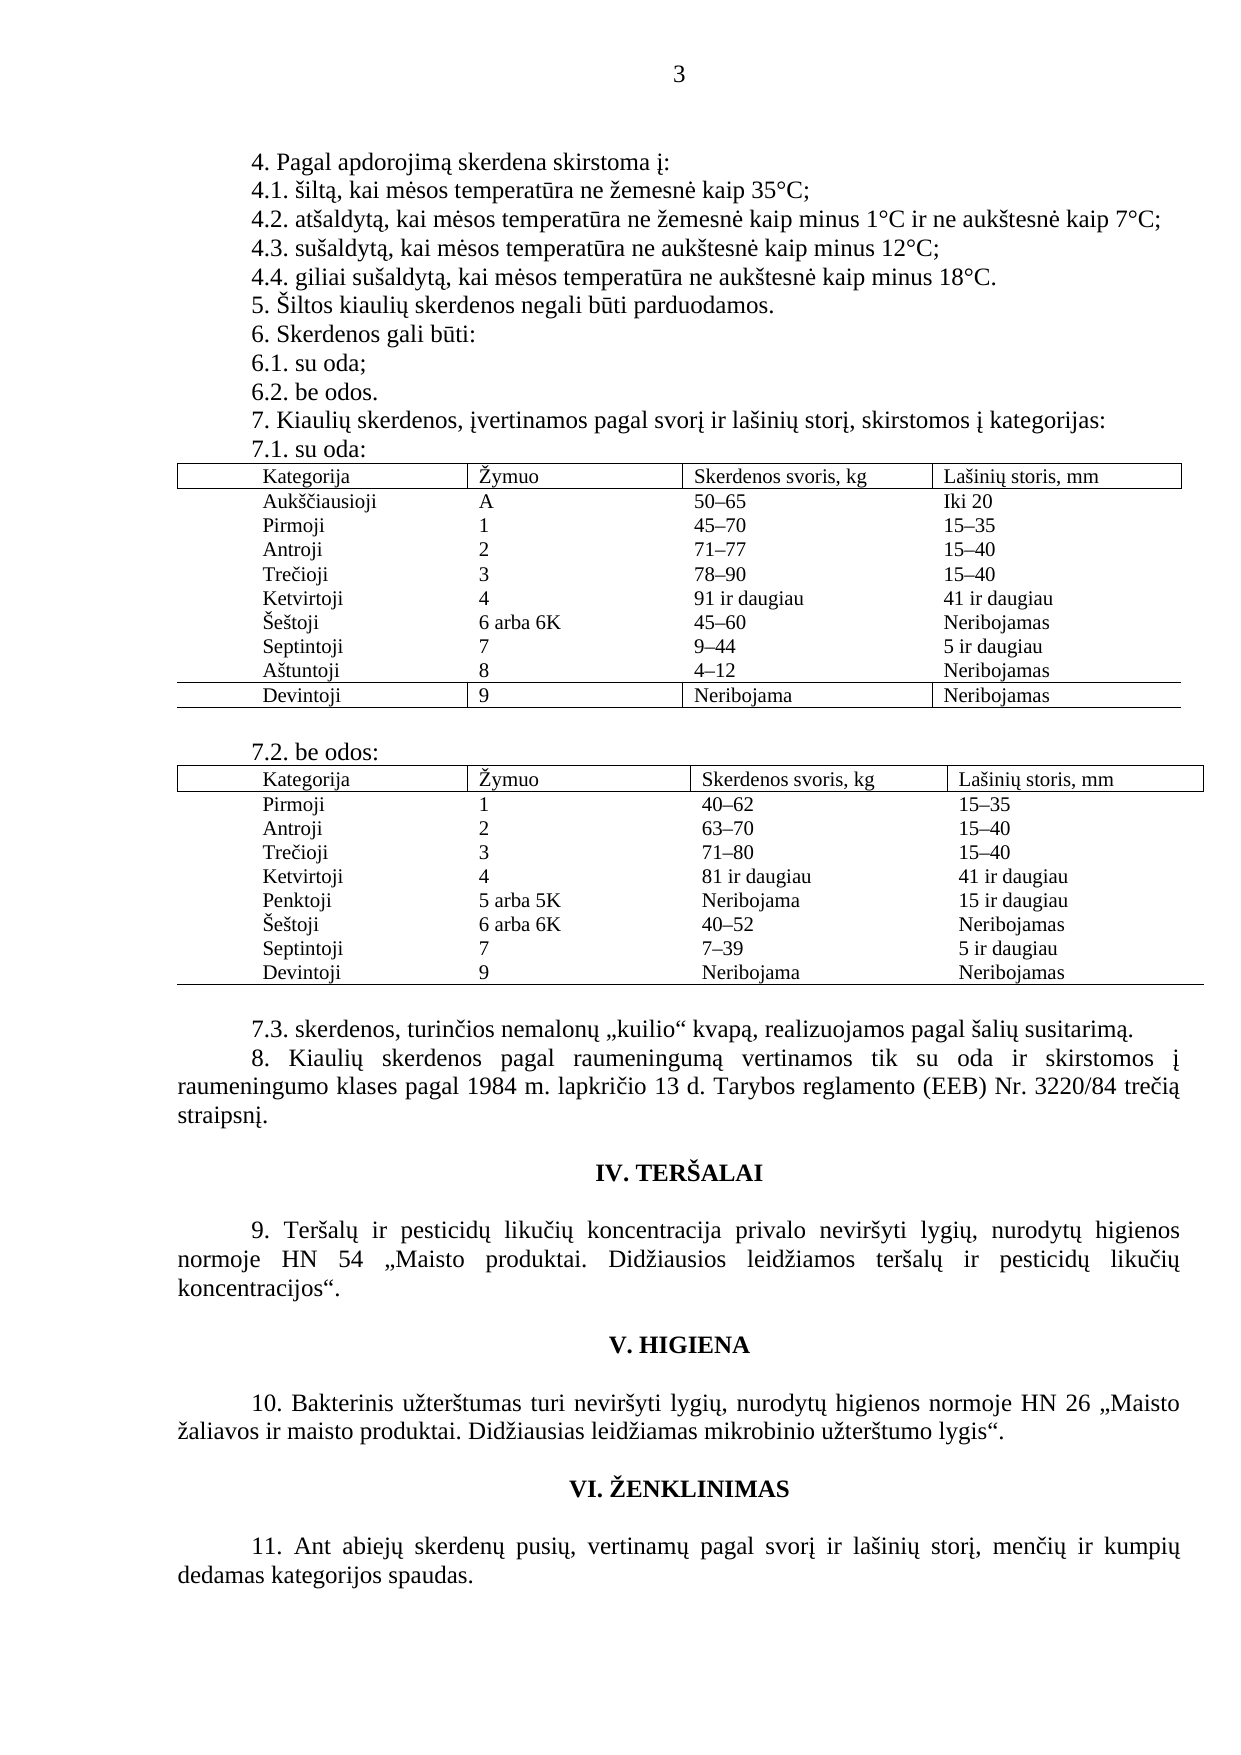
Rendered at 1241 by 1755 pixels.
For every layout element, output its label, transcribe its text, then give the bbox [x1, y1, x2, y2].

table_cell 1 [468, 792, 690, 816]
table_cell Neribojamas [933, 683, 1181, 707]
table_cell Šeštoji [177, 610, 467, 634]
text 4.1. šiltą, kai mėsos temperatūra ne žemesnė kaip 35°C; [177, 176, 1181, 204]
text 7.1. su oda: [177, 434, 1181, 463]
table_cell Neribojamas [932, 610, 1181, 634]
table_cell 4 [468, 586, 683, 609]
text 6. Skerdenos gali būti: [177, 319, 1181, 348]
table_cell 4–12 [683, 658, 932, 682]
table_header Skerdenos svoris, kg [683, 464, 932, 488]
text 11. Ant abiejų skerdenų pusių, vertinamų pagal svorį ir lašinių storį, menčių ir kumpių dedamas kategorijos spaudas. [177, 1531, 1181, 1589]
table_cell Septintoji [177, 634, 467, 658]
table_cell Neribojamas [932, 658, 1181, 682]
text 5. Šiltos kiaulių skerdenos negali būti parduodamos. [177, 291, 1181, 319]
text 4.4. giliai sušaldytą, kai mėsos temperatūra ne aukštesnė kaip minus 18°C. [177, 262, 1181, 291]
table_header Lašinių storis, mm [933, 464, 1181, 488]
text 6.2. be odos. [177, 377, 1181, 406]
text 4.2. atšaldytą, kai mėsos temperatūra ne žemesnė kaip minus 1°C ir ne aukštesnė kaip 7°C; [177, 204, 1181, 233]
table_cell Antroji [177, 816, 467, 840]
table_cell 45–60 [683, 610, 932, 634]
text 10. Bakterinis užterštumas turi neviršyti lygių, nurodytų higienos normoje HN 26 „Maisto žaliavos ir maisto produktai. Didžiausias leidžiamas mikrobinio užterštumo lygis“. [177, 1388, 1181, 1445]
table_cell Pirmoji [177, 792, 467, 816]
table_cell Aštuntoji [177, 658, 467, 682]
table_cell Trečioji [177, 561, 467, 586]
table_cell 91 ir daugiau [683, 586, 932, 609]
table_cell 8 [468, 658, 683, 682]
table_cell 15–40 [932, 538, 1181, 561]
table_cell 7 [468, 634, 683, 658]
table_cell A [468, 489, 683, 513]
table_cell 7 [468, 936, 690, 960]
text VI. ŽENKLINIMAS [177, 1474, 1181, 1503]
table_cell 2 [468, 538, 683, 561]
table_cell Antroji [177, 538, 467, 561]
table_cell 2 [468, 816, 690, 840]
table_cell 15–40 [947, 840, 1204, 864]
table_cell 40–62 [690, 792, 947, 816]
table_header Kategorija [178, 464, 467, 488]
table_cell 81 ir daugiau [690, 864, 947, 888]
table_cell Neribojama [683, 683, 932, 707]
text IV. TERŠALAI [177, 1158, 1181, 1186]
table_header Lašinių storis, mm [948, 766, 1203, 791]
table_cell 5 arba 5K [468, 888, 690, 912]
text 6.1. su oda; [177, 348, 1181, 377]
table_cell 1 [468, 513, 683, 537]
table_cell 6 arba 6K [468, 912, 690, 936]
table_cell 71–77 [683, 538, 932, 561]
table_cell 4 [468, 864, 690, 888]
table_cell Ketvirtoji [177, 586, 467, 609]
table_cell 6 arba 6K [468, 610, 683, 634]
text 4. Pagal apdorojimą skerdena skirstoma į: [177, 147, 1181, 176]
table_cell 3 [468, 840, 690, 864]
table_cell Aukščiausioji [177, 489, 467, 513]
table_header Skerdenos svoris, kg [691, 766, 947, 791]
text V. HIGIENA [177, 1330, 1181, 1359]
table_cell Iki 20 [932, 489, 1181, 513]
table_cell 40–52 [690, 912, 947, 936]
table_cell 15 ir daugiau [947, 888, 1204, 912]
table_cell 5 ir daugiau [932, 634, 1181, 658]
table_header Kategorija [178, 766, 467, 791]
table_header Žymuo [468, 766, 690, 791]
table_cell 15–40 [947, 816, 1204, 840]
table_cell Neribojamas [947, 960, 1204, 984]
table_cell Septintoji [177, 936, 467, 960]
table_cell 71–80 [690, 840, 947, 864]
table_cell 7–39 [690, 936, 947, 960]
table_cell Neribojama [690, 960, 947, 984]
text 9. Teršalų ir pesticidų likučių koncentracija privalo neviršyti lygių, nurodytų higienos normoje HN 54 „Maisto produktai. Didžiausios leidžiamos teršalų ir pesticidų likučių koncentracijos“. [177, 1215, 1181, 1301]
table_header Žymuo [468, 464, 682, 488]
text 7. Kiaulių skerdenos, įvertinamos pagal svorį ir lašinių storį, skirstomos į kategorijas: [177, 406, 1181, 434]
table_cell 78–90 [683, 561, 932, 586]
table_cell 5 ir daugiau [947, 936, 1204, 960]
table_cell 45–70 [683, 513, 932, 537]
text 7.3. skerdenos, turinčios nemalonų „kuilio“ kvapą, realizuojamos pagal šalių susitarimą. [177, 1014, 1181, 1043]
table_cell 63–70 [690, 816, 947, 840]
table_cell Trečioji [177, 840, 467, 864]
table_cell Pirmoji [177, 513, 467, 537]
text 7.2. be odos: [177, 737, 1181, 765]
table_cell 50–65 [683, 489, 932, 513]
table_cell Neribojama [690, 888, 947, 912]
table_cell Devintoji [177, 683, 467, 707]
table_cell Neribojamas [947, 912, 1204, 936]
table_cell 41 ir daugiau [932, 586, 1181, 609]
table_cell Devintoji [177, 960, 467, 984]
table_cell 3 [468, 561, 683, 586]
table_cell 9–44 [683, 634, 932, 658]
table_cell Ketvirtoji [177, 864, 467, 888]
table_cell Šeštoji [177, 912, 467, 936]
text 8. Kiaulių skerdenos pagal raumeningumą vertinamos tik su oda ir skirstomos į raumeningumo klases pagal 1984 m. lapkričio 13 d. Tarybos reglamento (EEB) Nr. 3220/84 trečią straipsnį. [177, 1043, 1181, 1129]
table_cell 41 ir daugiau [947, 864, 1204, 888]
table_cell 15–40 [932, 561, 1181, 586]
table_cell 9 [468, 960, 690, 984]
table_cell 9 [468, 683, 682, 707]
text 4.3. sušaldytą, kai mėsos temperatūra ne aukštesnė kaip minus 12°C; [177, 233, 1181, 262]
table_cell 15–35 [932, 513, 1181, 537]
table_cell Penktoji [177, 888, 467, 912]
table_cell 15–35 [947, 792, 1204, 816]
